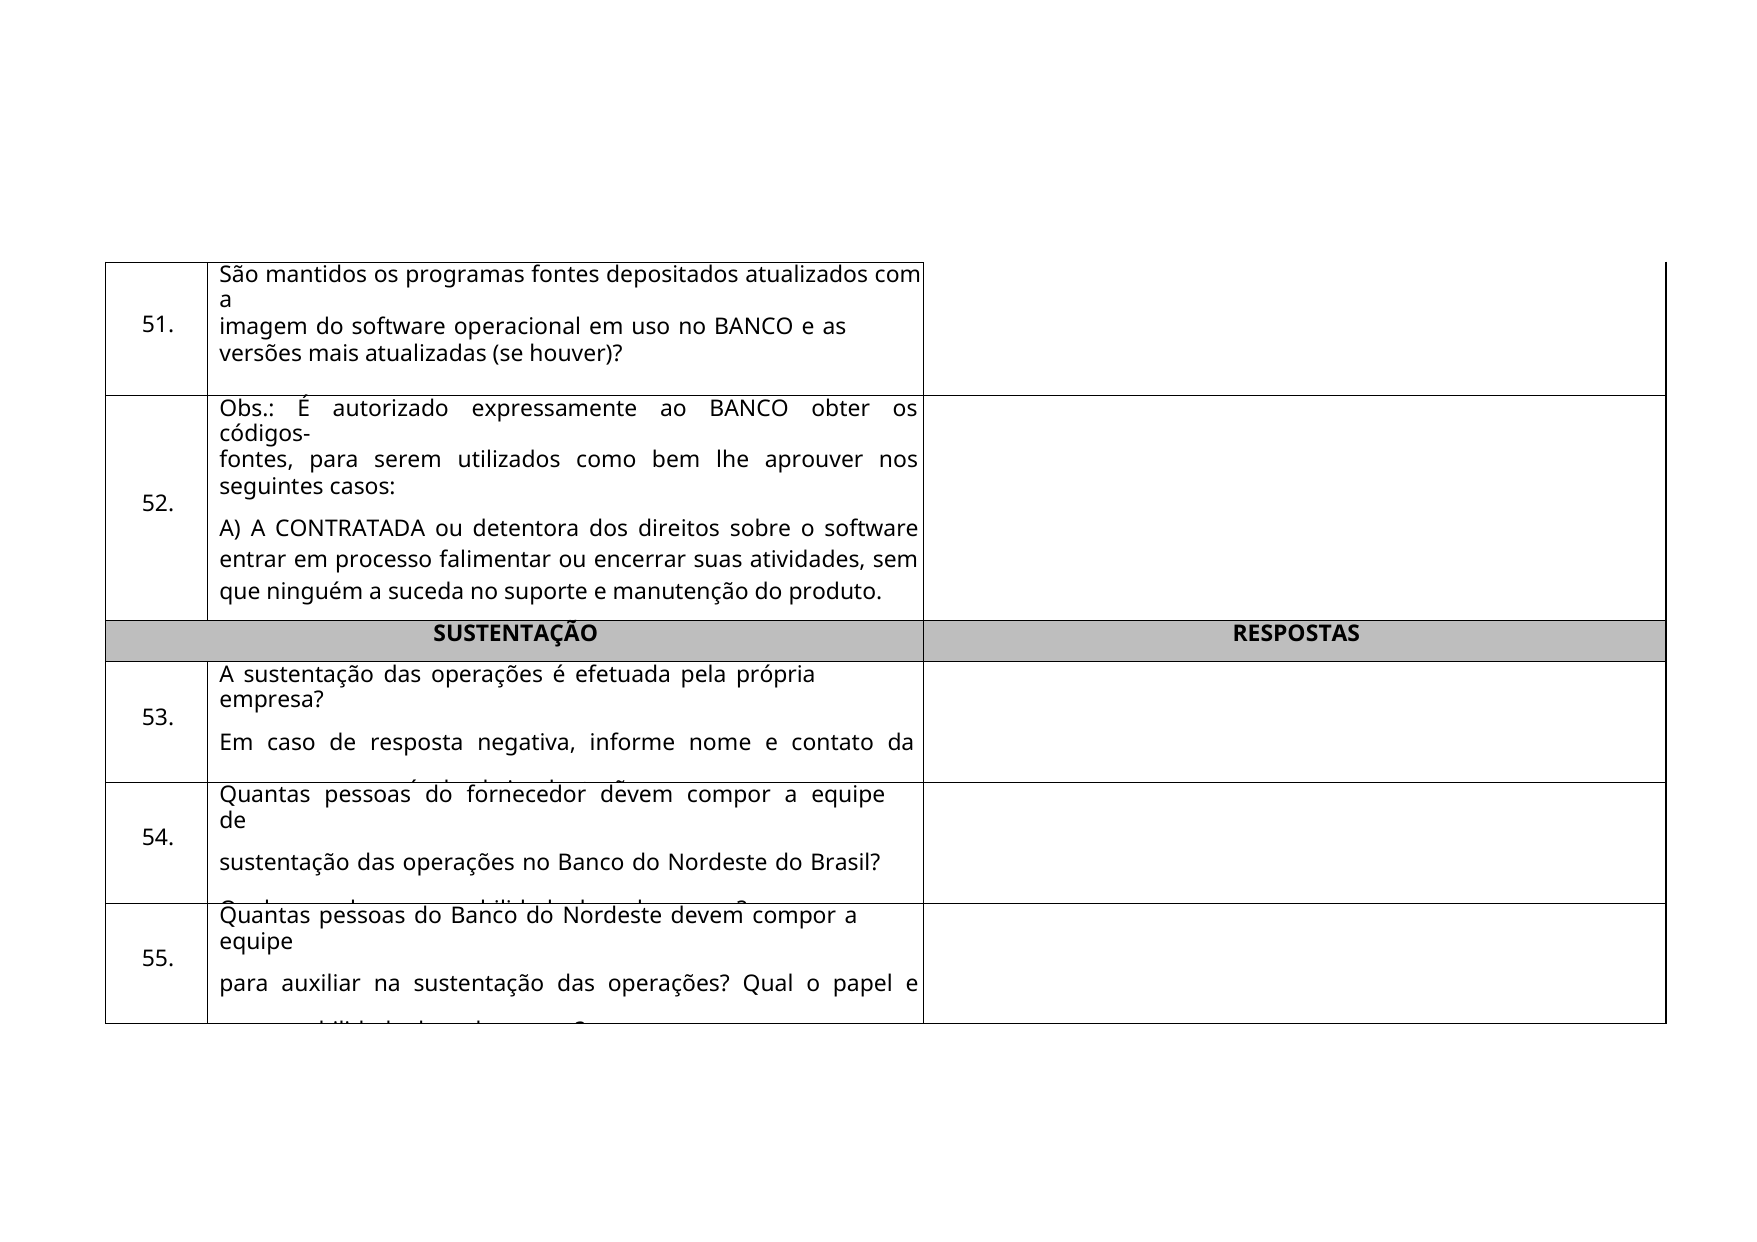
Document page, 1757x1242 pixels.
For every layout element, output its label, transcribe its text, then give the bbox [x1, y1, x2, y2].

table_cell Obs.: É autorizado expressamente ao BANCO obter os códigos- fontes, para serem utilizados como bem lhe aprouver nos seguintes casos: A) A CONTRATADA ou detentora dos direitos sobre o software entrar em processo falimentar ou encerrar suas atividades, sem que ninguém a suceda no suporte e manutenção do produto. B) O produto for descontinuado pelo fabricante. [208, 396, 923, 620]
table_cell 54. [106, 783, 207, 902]
table_cell [924, 783, 1665, 902]
table_cell RESPOSTAS [924, 621, 1665, 661]
table_cell SUSTENTAÇÃO [106, 621, 923, 661]
table_header São mantidos os programas fontes depositados atualizados com a imagem do software operacional em uso no BANCO e as versões mais atualizadas (se houver)? [208, 263, 923, 395]
table_cell Quantas pessoas do Banco do Nordeste devem compor a equipe para auxiliar na sustentação das operações? Qual o papel e responsabilidade de cada pessoa? [208, 904, 923, 1023]
table_header [924, 262, 1665, 395]
table_cell 53. [106, 662, 207, 782]
table_cell Quantas pessoas do fornecedor devem compor a equipe de sustentação das operações no Banco do Nordeste do Brasil? Qual o papel e responsabilidade de cada pessoa? [208, 783, 923, 902]
table_cell [924, 662, 1665, 782]
table_cell [924, 904, 1665, 1023]
table_cell A sustentação das operações é efetuada pela própria empresa? Em caso de resposta negativa, informe nome e contato da empresa responsável pela implantação. [208, 662, 923, 782]
table_cell [924, 396, 1665, 620]
table_header 51. [106, 263, 207, 395]
table_cell 52. [106, 396, 207, 620]
table_cell 55. [106, 904, 207, 1023]
